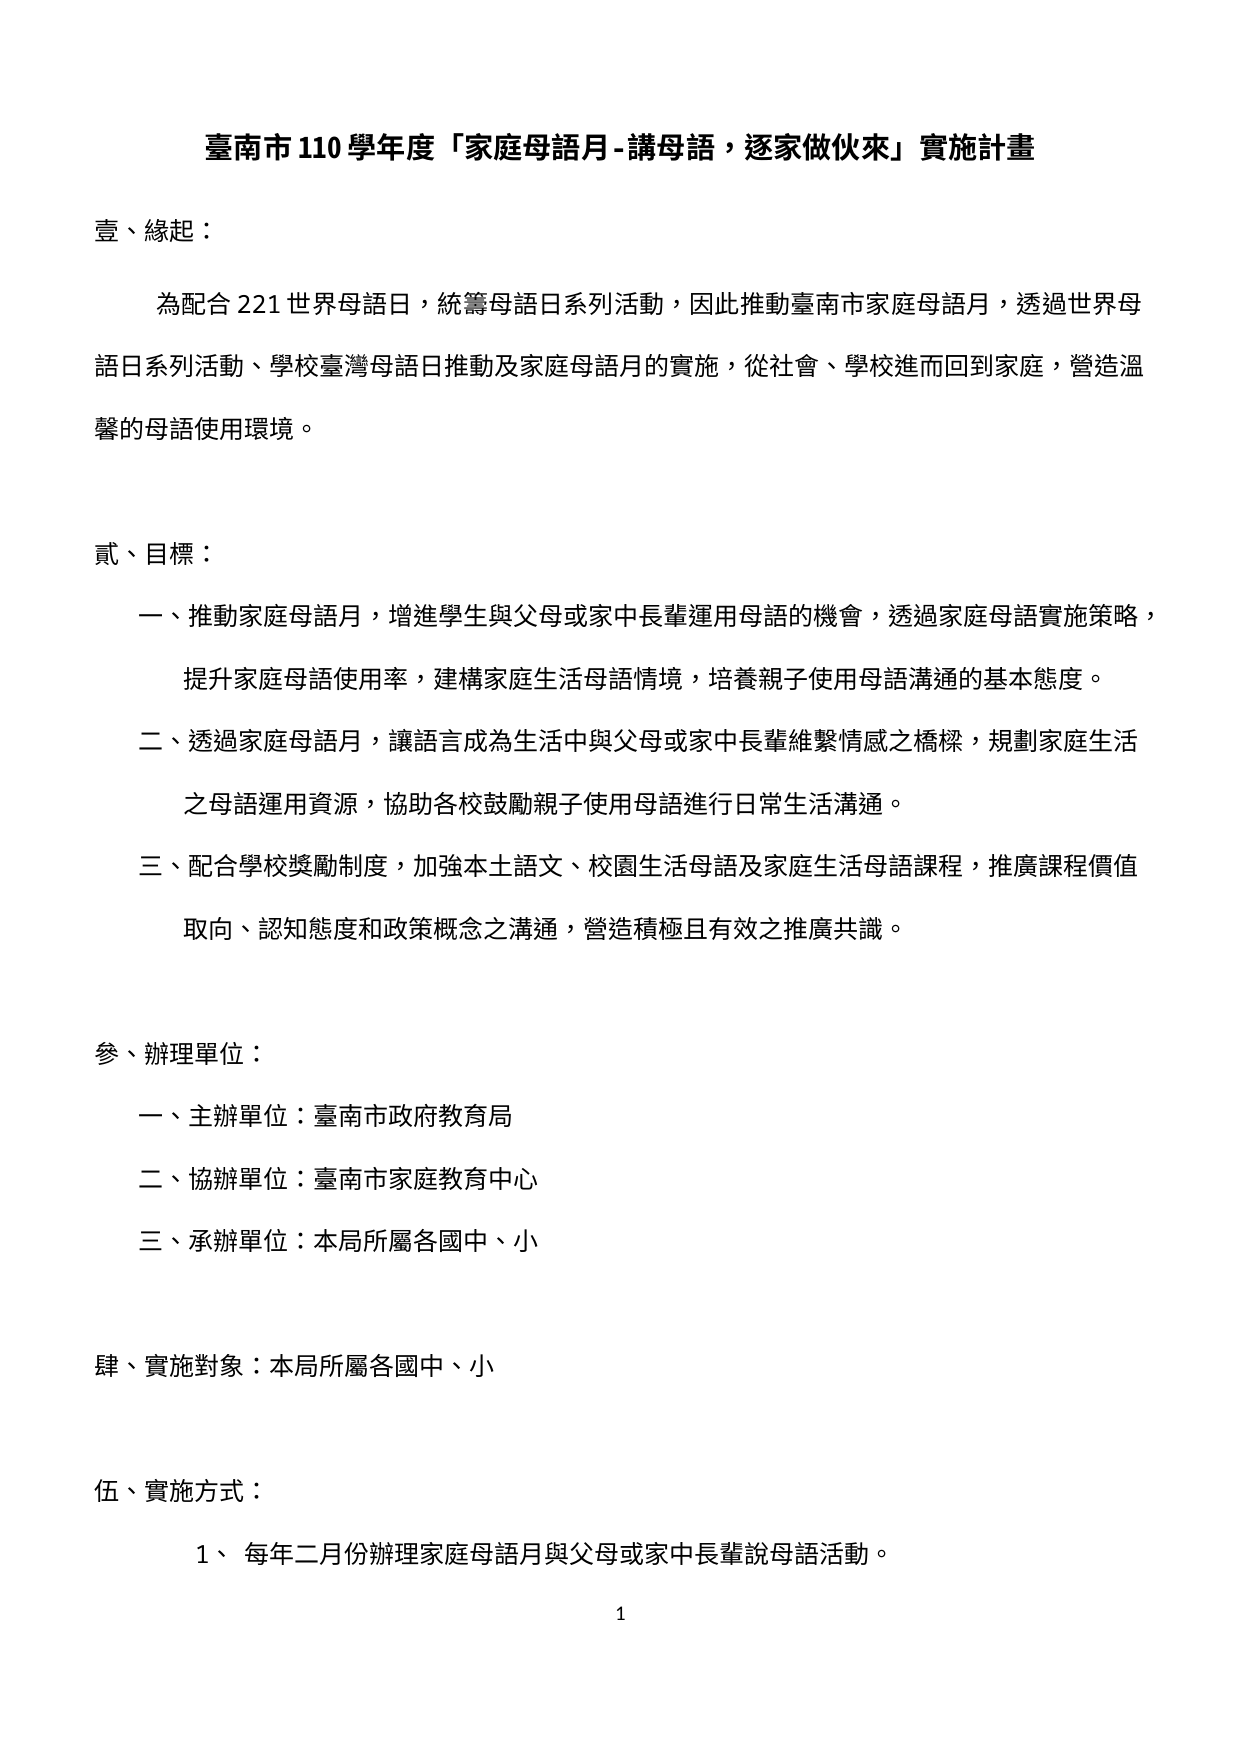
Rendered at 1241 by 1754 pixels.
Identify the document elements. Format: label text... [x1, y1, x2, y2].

text 壹、緣起： [94, 188, 1146, 250]
text 三、承辦單位：本局所屬各國中、小 [139, 1198, 1146, 1261]
text 肆、實施對象：本局所屬各國中、小 [94, 1323, 1146, 1386]
text 二、協辦單位：臺南市家庭教育中心 [139, 1136, 1146, 1198]
text 參、辦理單位： [94, 1011, 1146, 1073]
text 一、主辦單位：臺南市政府教育局 [139, 1073, 1146, 1136]
list 每年二月份辦理家庭母語月與父母或家中長輩說母語活動。 [194, 1511, 1146, 1573]
text 為配合221世界母語日，統籌母語日系列活動，因此推動臺南市家庭母語月，透過世界母語日系列活動、學校臺灣母語日推動及家庭母語月的實施，從社會、學校進而回到家庭，營造溫馨的母語使用環境。 [94, 261, 1146, 448]
text 臺南市110學年度「家庭母語月-講母語，逐家做伙來」實施計畫 [94, 104, 1146, 167]
text 貳、目標： [94, 511, 1146, 573]
text 三、配合學校獎勵制度，加強本土語文、校園生活母語及家庭生活母語課程，推廣課程價值取向、認知態度和政策概念之溝通，營造積極且有效之推廣共識。 [139, 823, 1146, 948]
text 二、透過家庭母語月，讓語言成為生活中與父母或家中長輩維繫情感之橋樑，規劃家庭生活之母語運用資源，協助各校鼓勵親子使用母語進行日常生活溝通。 [139, 698, 1146, 823]
text 一、推動家庭母語月，增進學生與父母或家中長輩運用母語的機會，透過家庭母語實施策略，提升家庭母語使用率，建構家庭生活母語情境，培養親子使用母語溝通的基本態度。 [139, 573, 1146, 698]
text 伍、實施方式： [94, 1448, 1146, 1511]
